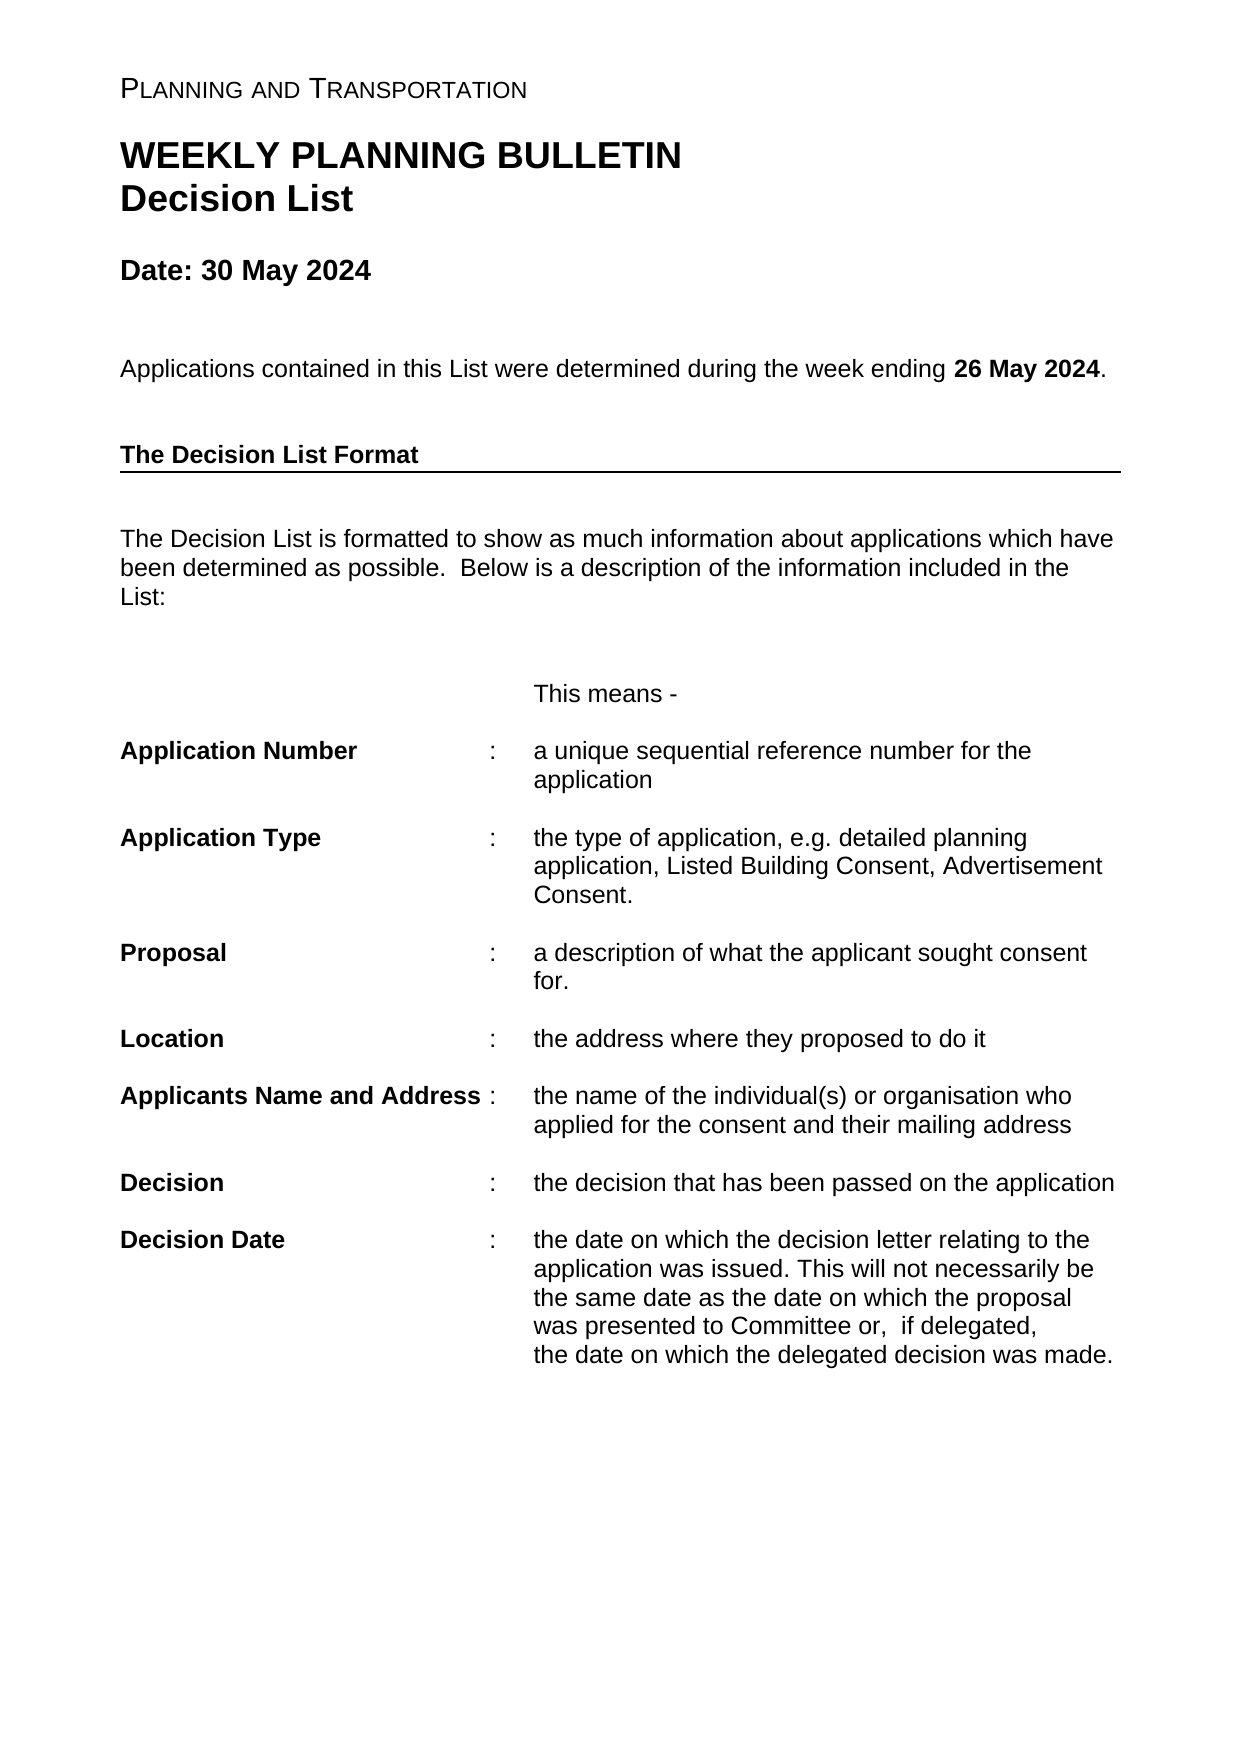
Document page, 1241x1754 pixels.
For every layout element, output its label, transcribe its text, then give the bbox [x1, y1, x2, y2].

text the same date as the date on which the proposal [120, 1283, 1121, 1311]
text Decision : the decision that has been passed on the application [120, 1168, 1121, 1196]
text The Decision List is formatted to show as much information about applications which have been determined as possible. Below is a description of the information included in the List: [120, 524, 1121, 611]
text Application Number : a unique sequential reference number for the [120, 736, 1121, 765]
subtitle Planning and Transportation [120, 71, 1121, 104]
text was presented to Committee or, if delegated, the date on which the delegated decision was made. [120, 1311, 1121, 1369]
text application [120, 765, 1121, 794]
text applied for the consent and their mailing address [120, 1110, 1121, 1139]
text Location : the address where they proposed to do it [120, 1024, 1121, 1053]
text Consent. [120, 880, 1121, 909]
text Application Type : the type of application, e.g. detailed planning [120, 823, 1121, 851]
text Weekly Planning Bulletin [120, 133, 1121, 176]
text Proposal : a description of what the applicant sought consent [120, 938, 1121, 966]
text application was issued. This will not necessarily be [120, 1254, 1121, 1283]
text for. [120, 966, 1121, 995]
text The Decision List Format [120, 440, 1121, 471]
text application, Listed Building Consent, Advertisement [120, 851, 1121, 880]
text Decision Date : the date on which the decision letter relating to the [120, 1225, 1121, 1254]
text Applicants Name and Address : the name of the individual(s) or organisation who [120, 1081, 1121, 1110]
text This means - [120, 679, 1121, 708]
text Applications contained in this List were determined during the week ending 26 May 2024. [120, 353, 1121, 382]
title Decision List [120, 176, 1121, 219]
text Date: 30 May 2024 [120, 253, 1121, 286]
